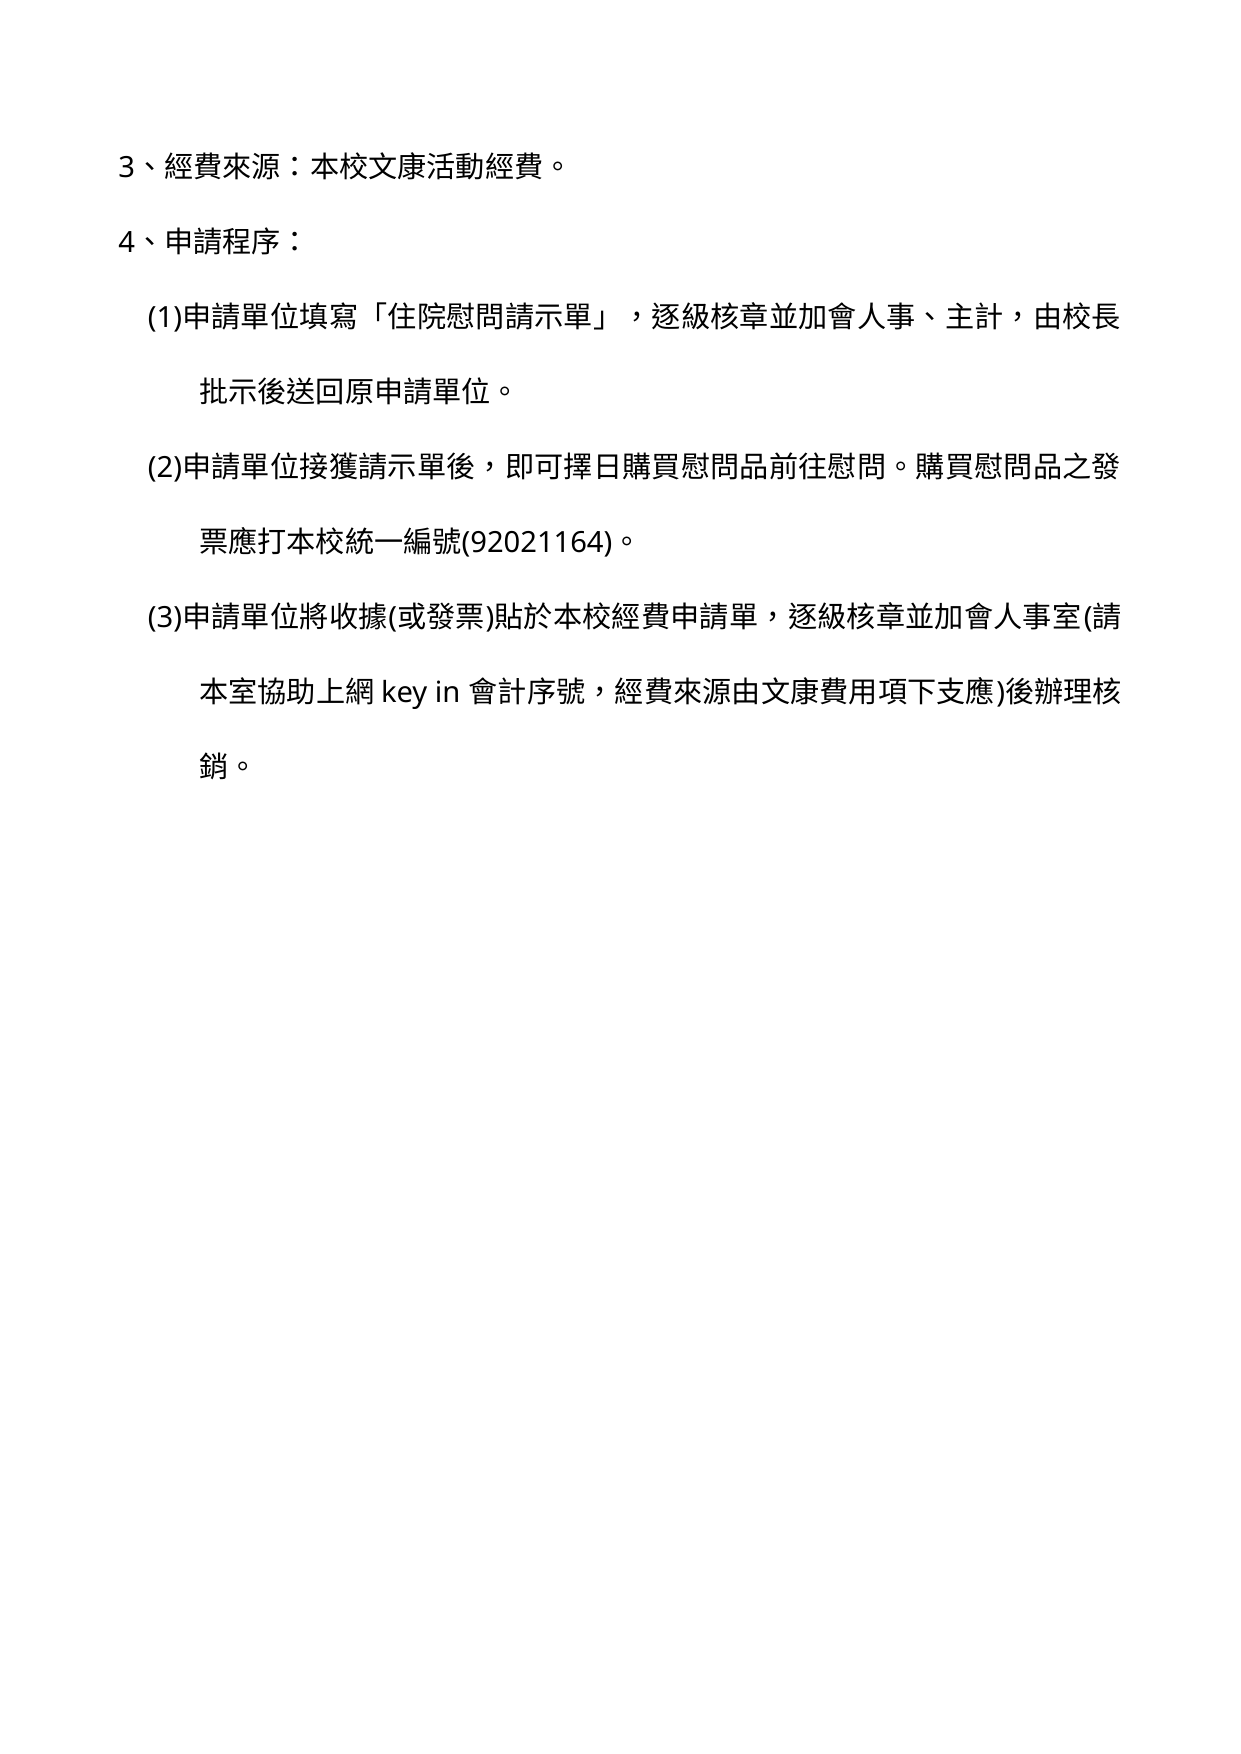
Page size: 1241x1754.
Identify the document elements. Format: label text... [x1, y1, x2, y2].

text 4、申請程序： [118, 202, 1122, 277]
text (1)申請單位填寫「住院慰問請示單」，逐級核章並加會人事、主計，由校長批示後送回原申請單位。 [148, 277, 1122, 427]
text (3)申請單位將收據(或發票)貼於本校經費申請單，逐級核章並加會人事室(請本室協助上網key in 會計序號，經費來源由文康費用項下支應)後辦理核銷。 [148, 577, 1122, 802]
text (2)申請單位接獲請示單後，即可擇日購買慰問品前往慰問。購買慰問品之發票應打本校統一編號(92021164)。 [148, 427, 1122, 577]
text 3、經費來源：本校文康活動經費。 [118, 127, 1122, 202]
